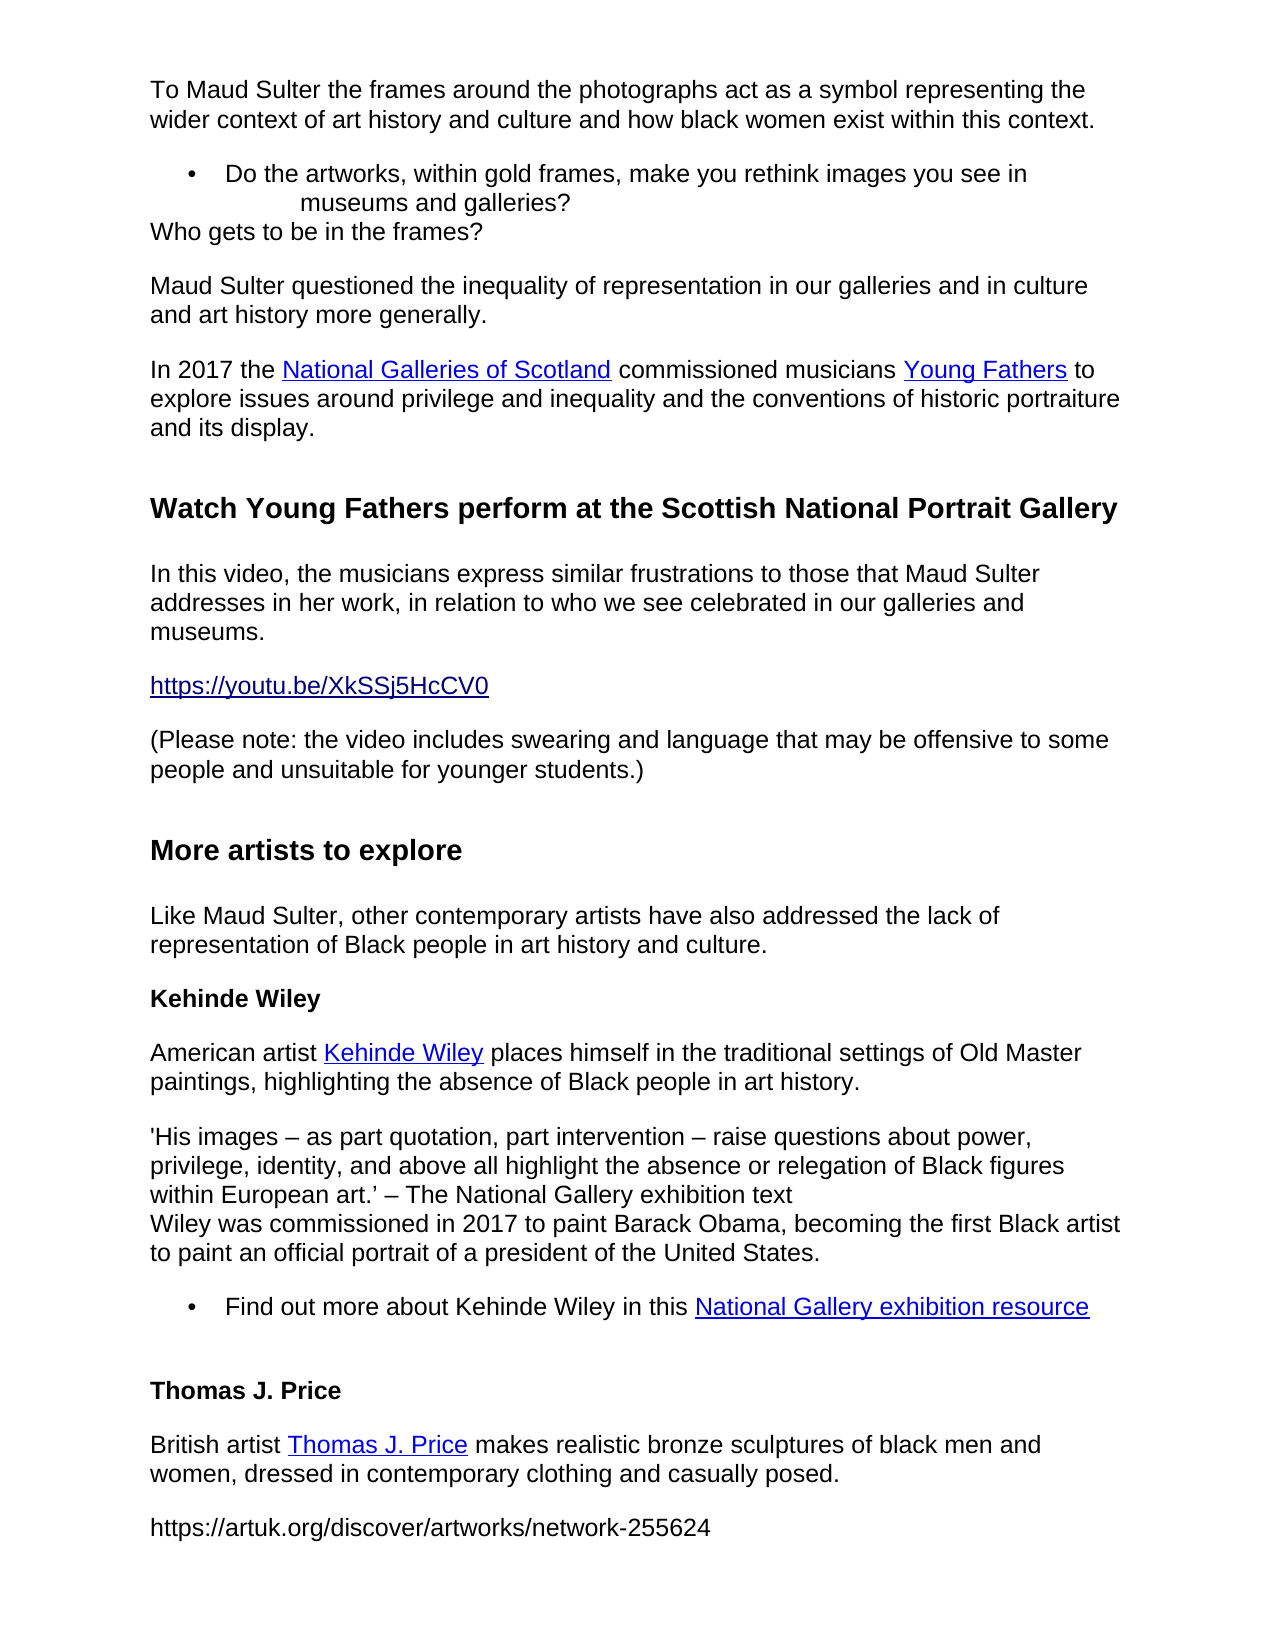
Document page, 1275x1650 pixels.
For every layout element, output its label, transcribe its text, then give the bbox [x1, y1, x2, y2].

text In this video, the musicians express similar frustrations to those that Maud Sulter addresses in her work, in relation to who we see celebrated in our galleries and museums. [150, 558, 1125, 646]
list Do the artworks, within gold frames, make you rethink images you see in museums and galleries? [187, 158, 1125, 217]
text Watch Young Fathers perform at the Scottish National Portrait Gallery [150, 467, 1125, 525]
text Kehinde Wiley [150, 983, 1125, 1013]
text British artist Thomas J. Price makes realistic bronze sculptures of black men and women, dressed in contemporary clothing and casually posed. [150, 1429, 1125, 1488]
text In 2017 the National Galleries of Scotland commissioned musicians Young Fathers to explore issues around privilege and inequality and the conventions of historic portraiture and its display. [150, 354, 1125, 442]
text American artist Kehinde Wiley places himself in the traditional settings of Old Master paintings, highlighting the absence of Black people in art history. [150, 1038, 1125, 1096]
list Find out more about Kehinde Wiley in this National Gallery exhibition resource [187, 1292, 1125, 1321]
text https://artuk.org/discover/artworks/network-255624 [150, 1513, 1125, 1542]
text Thomas J. Price [150, 1375, 1125, 1404]
text Maud Sulter questioned the inequality of representation in our galleries and in culture and art history more generally. [150, 271, 1125, 329]
text 'His images – as part quotation, part intervention – raise questions about power, privilege, identity, and above all highlight the absence or relegation of Black figures within European art.’ – The National Gallery exhibition text [150, 1121, 1125, 1208]
text More artists to explore [150, 808, 1125, 867]
text Who gets to be in the frames? [150, 217, 1125, 246]
text Like Maud Sulter, other contemporary artists have also addressed the lack of representation of Black people in art history and culture. [150, 900, 1125, 958]
text Wiley was commissioned in 2017 to paint Barack Obama, becoming the first Black artist to paint an official portrait of a president of the United States. [150, 1208, 1125, 1267]
text (Please note: the video includes swearing and language that may be offensive to some people and unsuitable for younger students.) [150, 725, 1125, 783]
text https://youtu.be/XkSSj5HcCV0 [150, 671, 1125, 700]
text To Maud Sulter the frames around the photographs act as a symbol representing the wider context of art history and culture and how black women exist within this context. [150, 75, 1125, 133]
